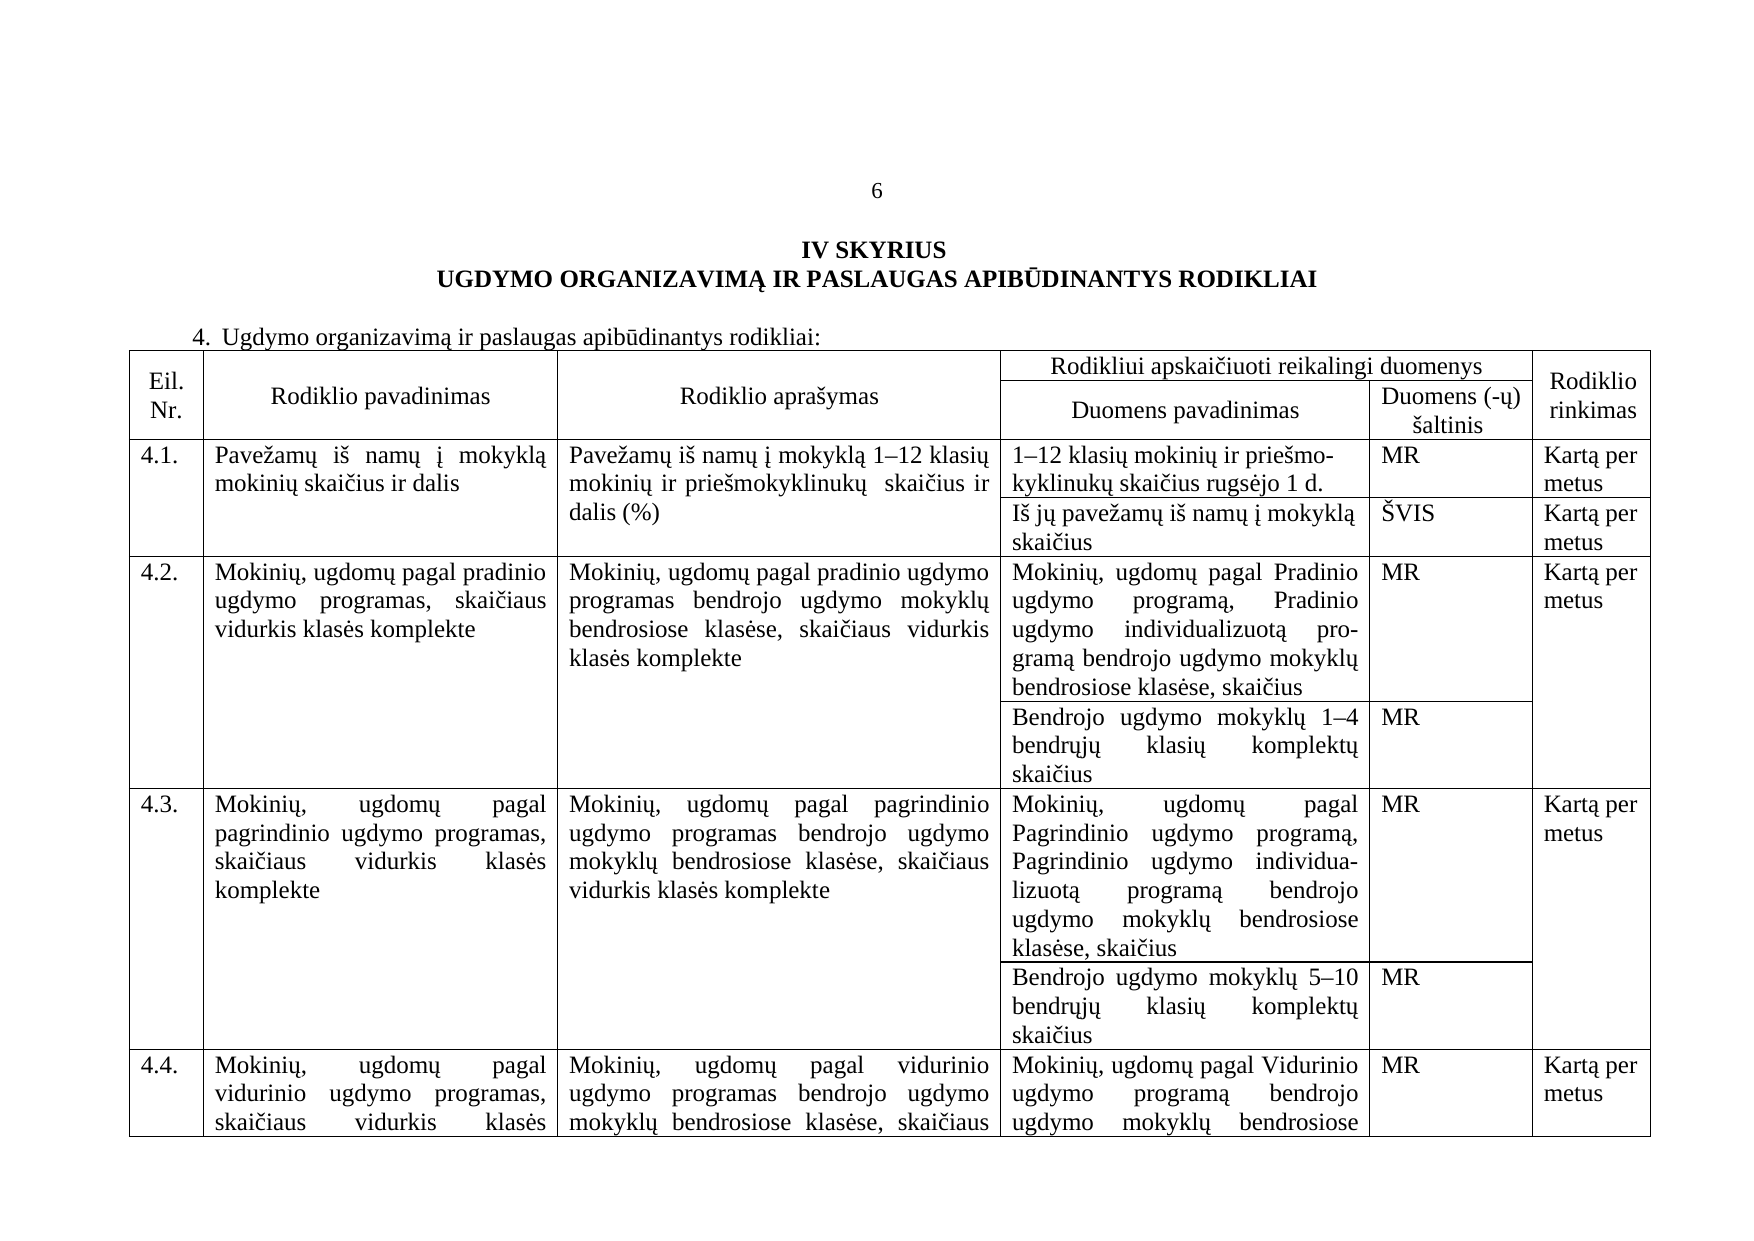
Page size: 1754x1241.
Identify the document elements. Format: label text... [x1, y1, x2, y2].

text 4. Ugdymo organizavimą ir paslaugas apibūdinantys rodikliai: [118, 322, 1636, 350]
table_cell Kartą per metus [1533, 789, 1650, 1049]
table_cell MR [1370, 440, 1532, 497]
table_cell Mokinių, ugdomų pagal vidurinio ugdymo programas bendrojo ugdymo mokyklų bendrosiose klasėse, skaičiaus [558, 1050, 1000, 1136]
table_cell 4.1. [130, 440, 203, 556]
table_header Rodiklio pavadinimas [204, 351, 557, 439]
table_cell MR [1370, 789, 1532, 961]
table_header Rodikliui apskaičiuoti reikalingi duomenys [1001, 351, 1532, 380]
table_cell Duomens pavadinimas [1001, 381, 1369, 439]
table_cell Duomens (-ų) šaltinis [1370, 381, 1532, 439]
table_cell Iš jų pavežamų iš namų į mokyklą skaičius [1001, 498, 1369, 556]
table_cell 1–12 klasių mokinių ir priešmo-kyklinukų skaičius rugsėjo 1 d. [1001, 440, 1369, 497]
table_cell Kartą per metus [1533, 1050, 1650, 1136]
table_cell Kartą per metus [1533, 498, 1650, 556]
table_cell 4.2. [130, 557, 203, 788]
table_cell Kartą per metus [1533, 557, 1650, 788]
table_cell ŠVIS [1370, 498, 1532, 556]
table_header Eil. Nr. [130, 351, 203, 439]
table_cell Kartą per metus [1533, 440, 1650, 497]
table_cell MR [1370, 702, 1532, 788]
table_cell Pavežamų iš namų į mokyklą mokinių skaičius ir dalis [204, 440, 557, 556]
table_cell Mokinių, ugdomų pagal vidurinio ugdymo programas, skaičiaus vidurkis klasės [204, 1050, 557, 1136]
table_cell MR [1370, 963, 1532, 1049]
table_cell 4.3. [130, 789, 203, 1049]
table_cell Mokinių, ugdomų pagal pradinio ugdymo programas bendrojo ugdymo mokyklų bendrosiose klasėse, skaičiaus vidurkis klasės komplekte [558, 557, 1000, 788]
table_cell Mokinių, ugdomų pagal Pradinio ugdymo programą, Pradinio ugdymo individualizuotą pro-gramą bendrojo ugdymo mokyklų bendrosiose klasėse, skaičius [1001, 557, 1369, 701]
table_cell Mokinių, ugdomų pagal pagrindinio ugdymo programas, skaičiaus vidurkis klasės komplekte [204, 789, 557, 1049]
table_header Rodiklio aprašymas [558, 351, 1000, 439]
table_cell Mokinių, ugdomų pagal pagrindinio ugdymo programas bendrojo ugdymo mokyklų bendrosiose klasėse, skaičiaus vidurkis klasės komplekte [558, 789, 1000, 1049]
table_cell Mokinių, ugdomų pagal Pagrindinio ugdymo programą, Pagrindinio ugdymo individua-lizuotą programą bendrojo ugdymo mokyklų bendrosiose klasėse, skaičius [1001, 789, 1369, 961]
table_cell Mokinių, ugdomų pagal Vidurinio ugdymo programą bendrojo ugdymo mokyklų bendrosiose [1001, 1050, 1369, 1136]
text UGDYMO ORGANIZAVIMĄ IR PASLAUGAS APIBŪDINANTYS RODIKLIAI [118, 264, 1636, 293]
table_cell MR [1370, 1050, 1532, 1136]
table_header Rodiklio rinkimas [1533, 351, 1650, 439]
table_cell Bendrojo ugdymo mokyklų 1–4 bendrųjų klasių komplektų skaičius [1001, 702, 1369, 788]
table_cell 4.4. [130, 1050, 203, 1136]
table_cell MR [1370, 557, 1532, 701]
table_cell Bendrojo ugdymo mokyklų 5–10 bendrųjų klasių komplektų skaičius [1001, 963, 1369, 1049]
table_cell Mokinių, ugdomų pagal pradinio ugdymo programas, skaičiaus vidurkis klasės komplekte [204, 557, 557, 788]
text IV SKYRIUS [118, 235, 1636, 264]
table_cell Pavežamų iš namų į mokyklą 1–12 klasių mokinių ir priešmokyklinukų skaičius ir dalis (%) [558, 440, 1000, 556]
